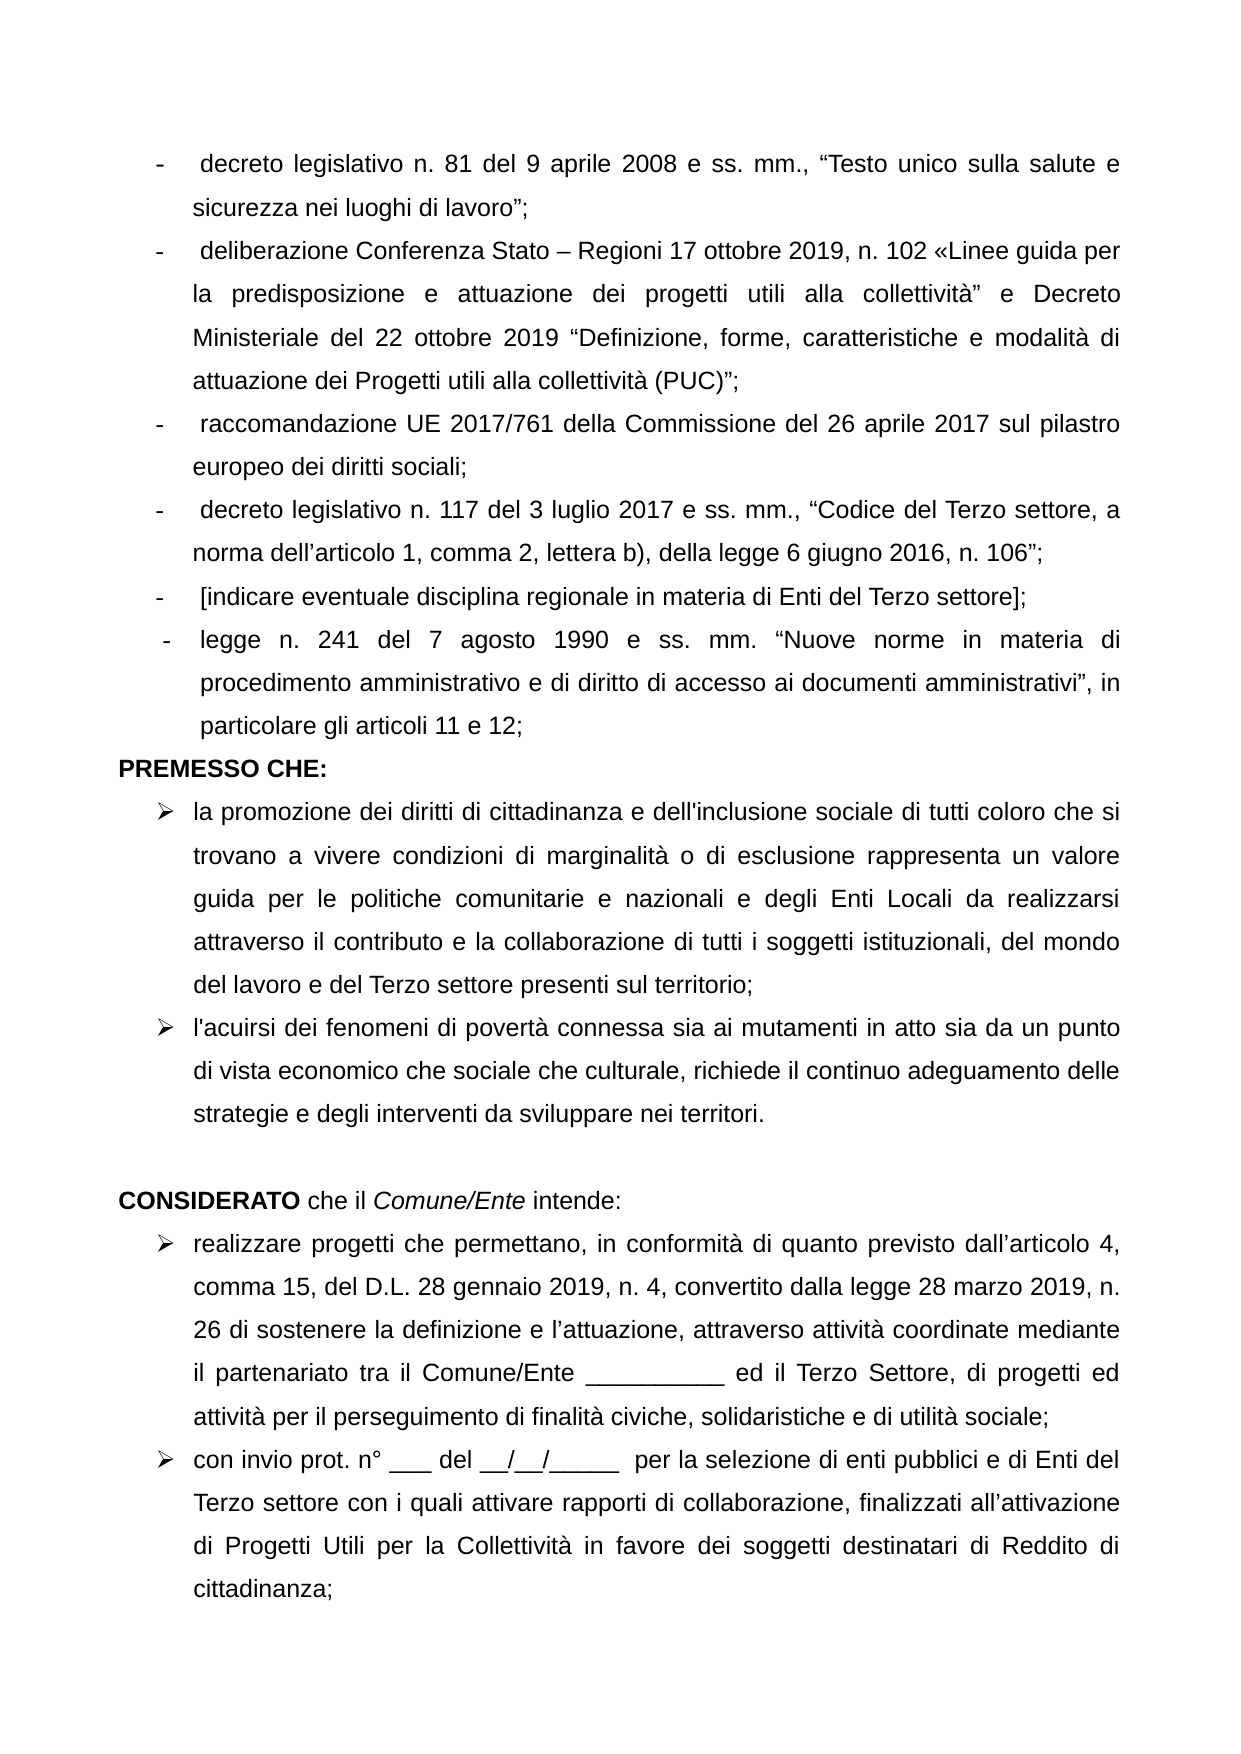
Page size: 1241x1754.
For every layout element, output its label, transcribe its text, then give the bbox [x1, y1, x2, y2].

title decreto legislativo n. 81 del 9 aprile 2008 e ss. mm., “Testo unico sulla salute e sicurezza nei luoghi di lavoro”; [155, 148, 1122, 222]
title decreto legislativo n. 117 del 3 luglio 2017 e ss. mm., “Codice del Terzo settore, a norma dell’articolo 1, comma 2, lettera b), della legge 6 giugno 2016, n. 106”; [155, 495, 1122, 567]
text CONSIDERATO che il Comune/Ente intende: [118, 1186, 1122, 1214]
list realizzare progetti che permettano, in conformità di quanto previsto dall’articolo 4, comma 15, del D.L. 28 gennaio 2019, n. 4, convertito dalla legge 28 marzo 2019, n. 26 di sostenere la definizione e l’attuazione, attraverso attività coordinate mediante il partenariato tra il Comune/Ente __________ ed il Terzo Settore, di progetti ed attività per il perseguimento di finalità civiche, solidaristiche e di utilità sociale; [156, 1229, 1122, 1430]
title [indicare eventuale disciplina regionale in materia di Enti del Terzo settore]; [155, 582, 1122, 610]
list la promozione dei diritti di cittadinanza e dell'inclusione sociale di tutti coloro che si trovano a vivere condizioni di marginalità o di esclusione rappresenta un valore guida per le politiche comunitarie e nazionali e degli Enti Locali da realizzarsi attraverso il contributo e la collaborazione di tutti i soggetti istituzionali, del mondo del lavoro e del Terzo settore presenti sul territorio; [156, 797, 1122, 999]
list l'acuirsi dei fenomeni di povertà connessa sia ai mutamenti in atto sia da un punto di vista economico che sociale che culturale, richiede il continuo adeguamento delle strategie e degli interventi da sviluppare nei territori. [156, 1013, 1122, 1128]
list con invio prot. n° ___ del __/__/_____ per la selezione di enti pubblici e di Enti del Terzo settore con i quali attivare rapporti di collaborazione, finalizzati all’attivazione di Progetti Utili per la Collettività in favore dei soggetti destinatari di Reddito di cittadinanza; [156, 1444, 1122, 1603]
title deliberazione Conferenza Stato – Regioni 17 ottobre 2019, n. 102 «Linee guida per la predisposizione e attuazione dei progetti utili alla collettività” e Decreto Ministeriale del 22 ottobre 2019 “Definizione, forme, caratteristiche e modalità di attuazione dei Progetti utili alla collettività (PUC)”; [155, 236, 1122, 394]
text PREMESSO CHE: [118, 754, 1122, 783]
title raccomandazione UE 2017/761 della Commissione del 26 aprile 2017 sul pilastro europeo dei diritti sociali; [155, 409, 1122, 481]
title legge n. 241 del 7 agosto 1990 e ss. mm. “Nuove norme in materia di procedimento amministrativo e di diritto di accesso ai documenti amministrativi”, in particolare gli articoli 11 e 12; [162, 625, 1122, 740]
